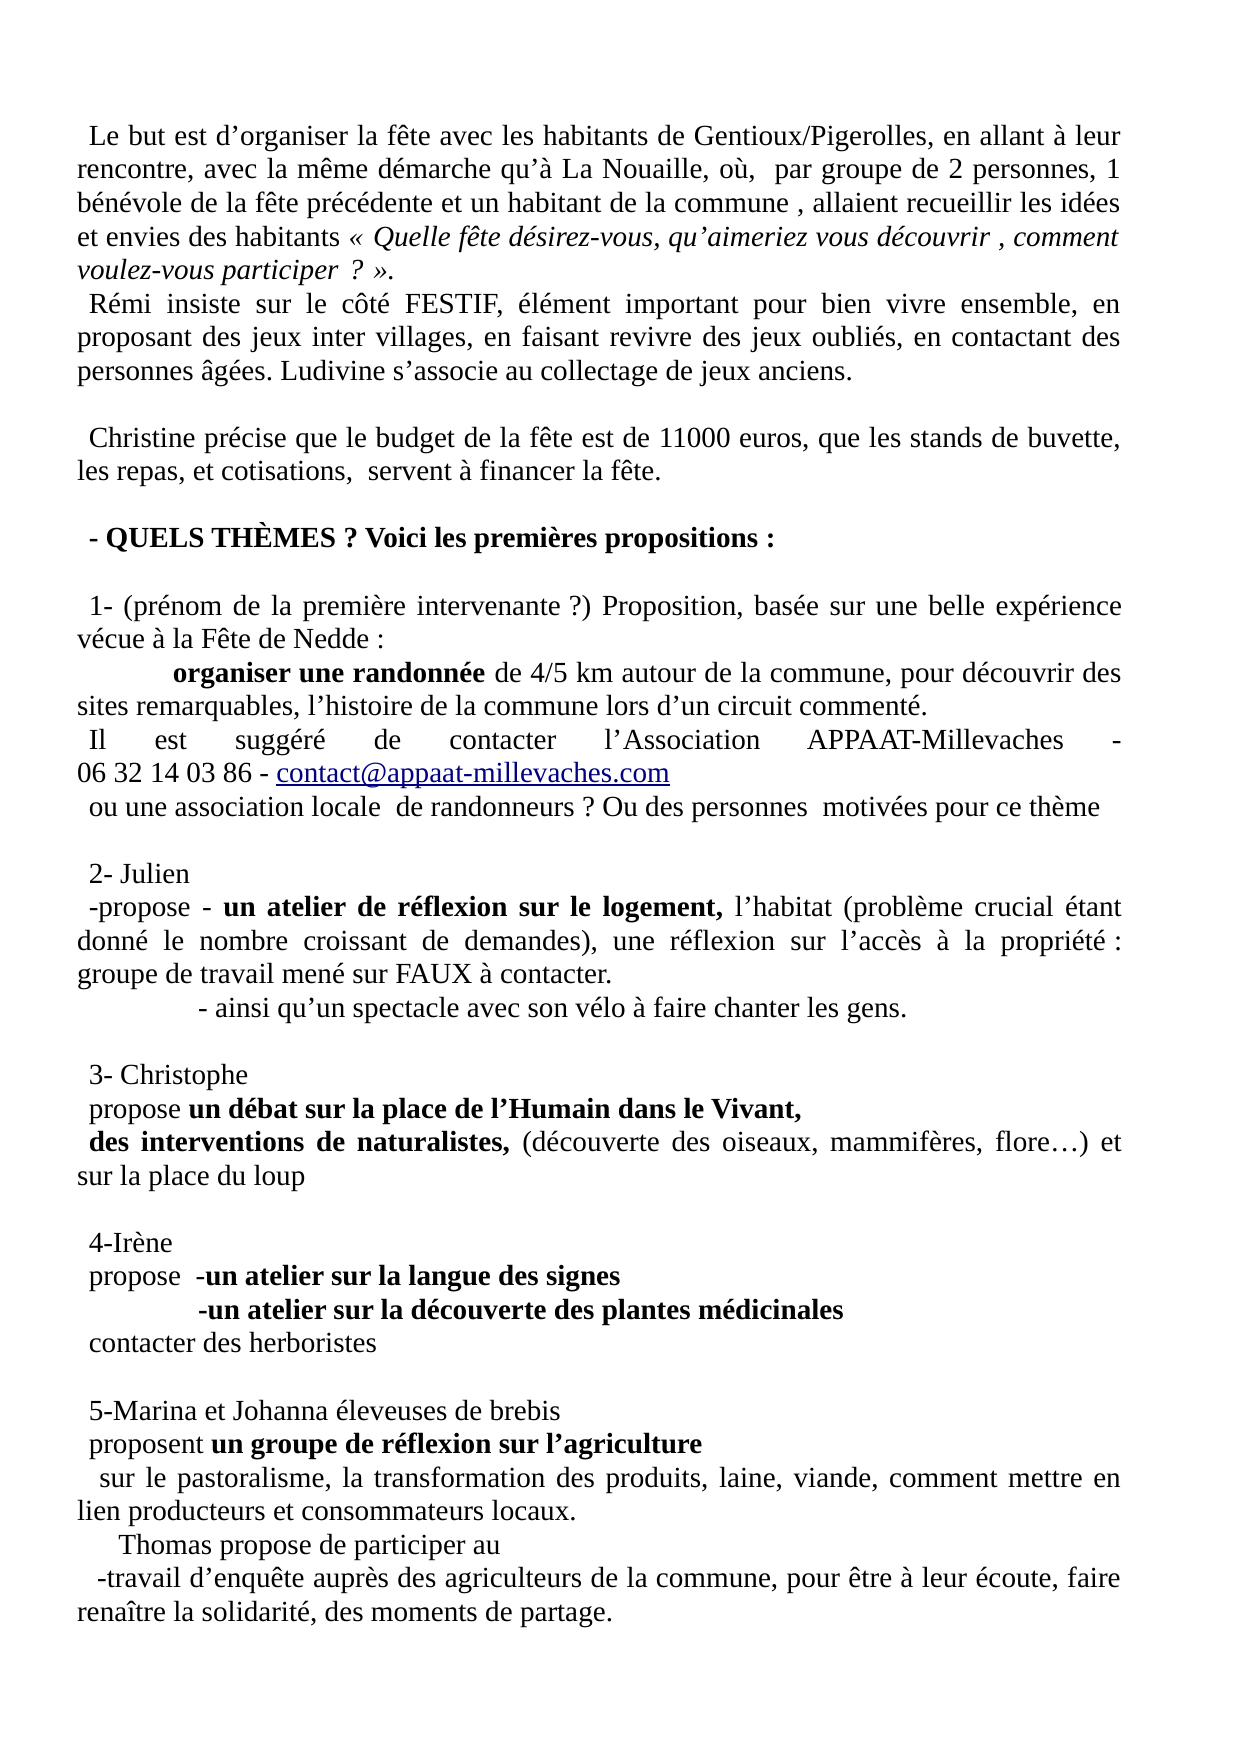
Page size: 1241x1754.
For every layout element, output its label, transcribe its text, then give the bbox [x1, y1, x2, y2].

text -travail d’enquête auprès des agriculteurs de la commune, pour être à leur écoute, faire renaître la solidarité, des moments de partage. [77, 1560, 1122, 1627]
text propose -un atelier sur la langue des signes [77, 1258, 1122, 1292]
text 4-Irène [77, 1225, 1122, 1258]
text Il est suggéré de contacter l’Association APPAAT-Millevaches - 06 32 14 03 86 - contact@appaat-millevaches.com [77, 722, 1122, 789]
text - ainsi qu’un spectacle avec son vélo à faire chanter les gens. [77, 990, 1122, 1024]
text 1- (prénom de la première intervenante ?) Proposition, basée sur une belle expérience vécue à la Fête de Nedde : [77, 588, 1122, 655]
text organiser une randonnée de 4/5 km autour de la commune, pour découvrir des sites remarquables, l’histoire de la commune lors d’un circuit commenté. [77, 655, 1122, 722]
text -un atelier sur la découverte des plantes médicinales [77, 1292, 1122, 1326]
text 2- Julien [77, 856, 1122, 889]
text -propose - un atelier de réflexion sur le logement, l’habitat (problème crucial étant donné le nombre croissant de demandes), une réflexion sur l’accès à la propriété : groupe de travail mené sur FAUX à contacter. [77, 889, 1122, 990]
text contacter des herboristes [77, 1326, 1122, 1359]
text ou une association locale de randonneurs ? Ou des personnes motivées pour ce thème [77, 789, 1122, 822]
text sur le pastoralisme, la transformation des produits, laine, viande, comment mettre en lien producteurs et consommateurs locaux. [77, 1460, 1122, 1527]
text proposent un groupe de réflexion sur l’agriculture [77, 1426, 1122, 1460]
text propose un débat sur la place de l’Humain dans le Vivant, [77, 1091, 1122, 1124]
text Christine précise que le budget de la fête est de 11000 euros, que les stands de buvette, les repas, et cotisations, servent à financer la fête. [77, 420, 1122, 487]
text 5-Marina et Johanna éleveuses de brebis [77, 1393, 1122, 1426]
text 3- Christophe [77, 1057, 1122, 1091]
text Rémi insiste sur le côté FESTIF, élément important pour bien vivre ensemble, en proposant des jeux inter villages, en faisant revivre des jeux oubliés, en contactant des personnes âgées. Ludivine s’associe au collectage de jeux anciens. [77, 286, 1122, 386]
text Le but est d’organiser la fête avec les habitants de Gentioux/Pigerolles, en allant à leur rencontre, avec la même démarche qu’à La Nouaille, où, par groupe de 2 personnes, 1 bénévole de la fête précédente et un habitant de la commune , allaient recueillir les idées et envies des habitants « Quelle fête désirez-vous, qu’aimeriez vous découvrir , comment voulez-vous participer ? ». [77, 118, 1122, 286]
text - QUELS THÈMES ? Voici les premières propositions : [77, 521, 1122, 554]
text Thomas propose de participer au [118, 1527, 1122, 1560]
text des interventions de naturalistes, (découverte des oiseaux, mammifères, flore…) et sur la place du loup [77, 1124, 1122, 1191]
